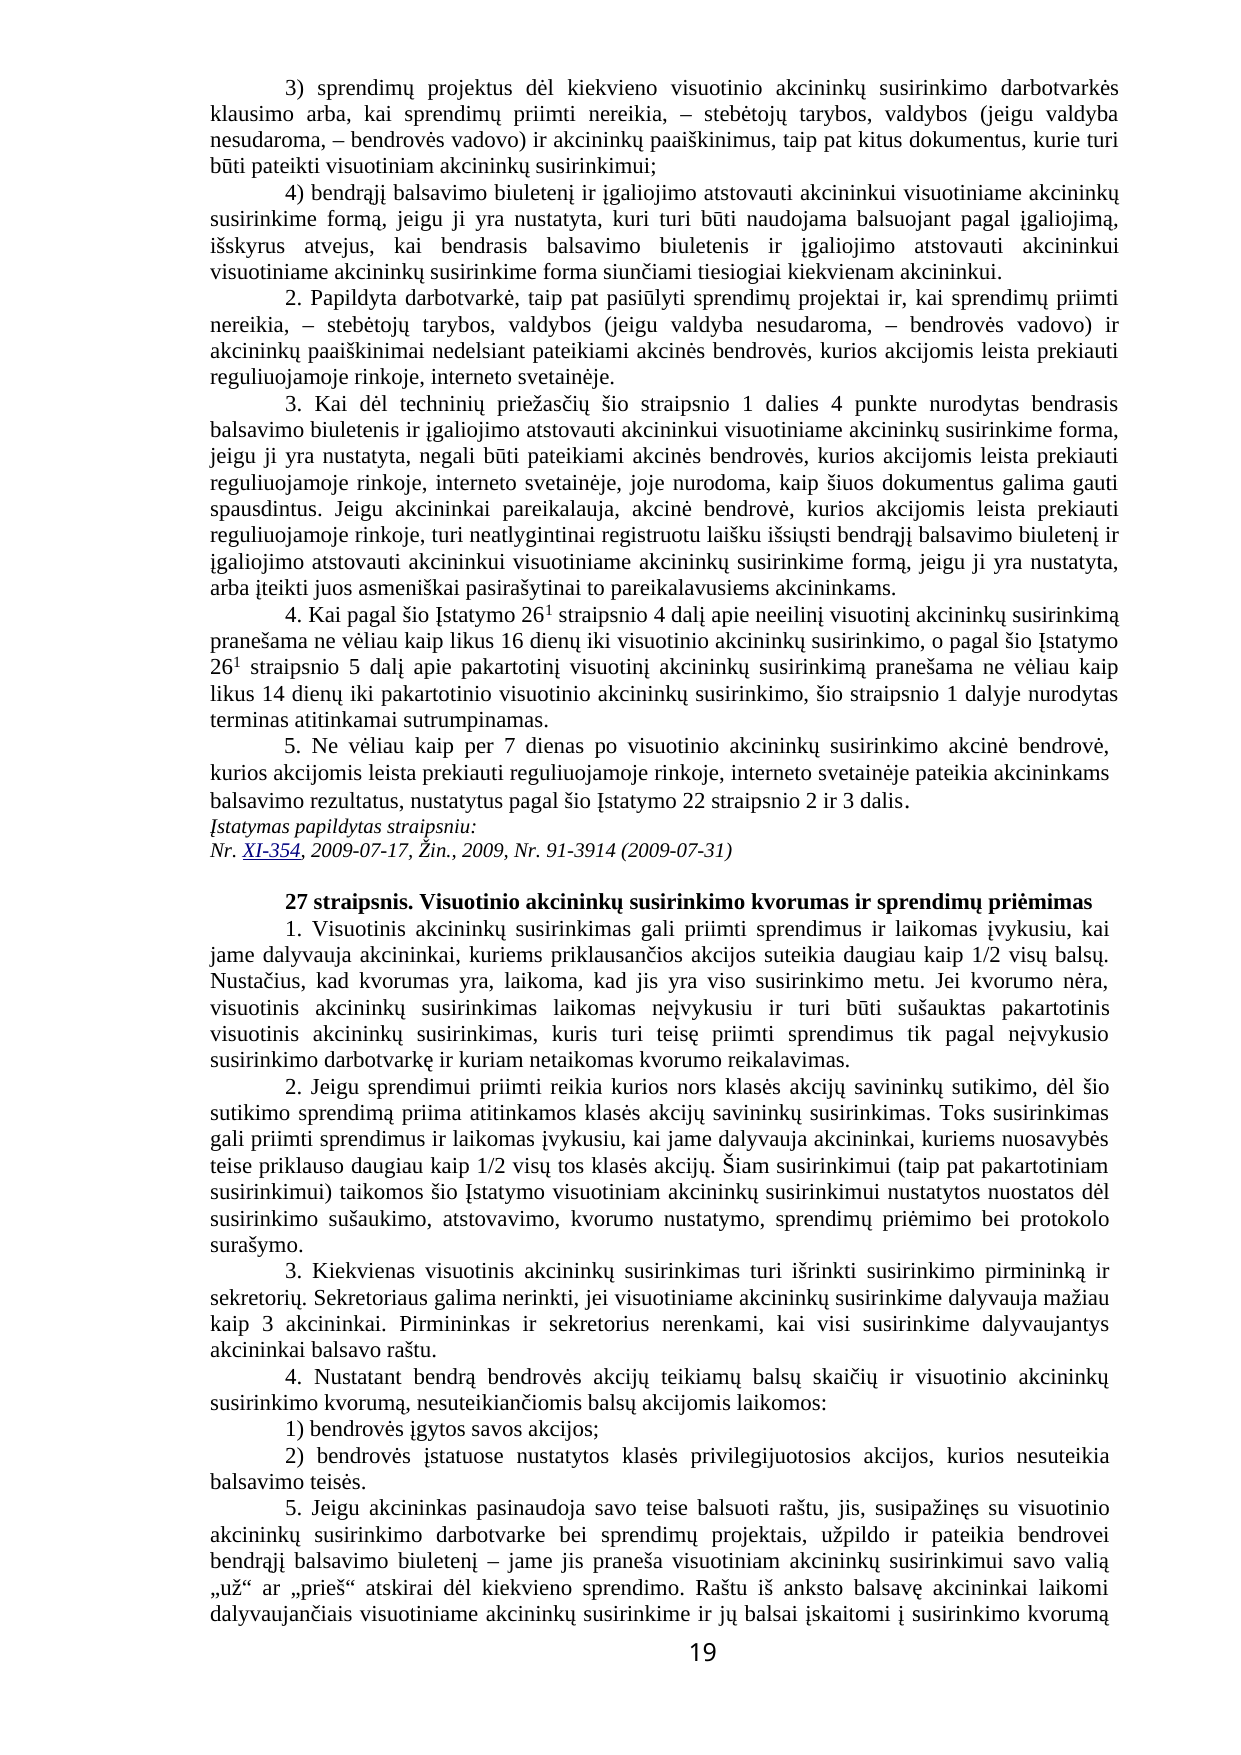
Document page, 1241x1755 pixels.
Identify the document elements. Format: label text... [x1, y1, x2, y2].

text 2) bendrovės įstatuose nustatytos klasės privilegijuotosios akcijos, kurios nesuteikia balsavimo teisės. [210, 1442, 1111, 1494]
text 4. Kai pagal šio Įstatymo 261 straipsnio 4 dalį apie neeilinį visuotinį akcininkų susirinkimą pranešama ne vėliau kaip likus 16 dienų iki visuotinio akcininkų susirinkimo, o pagal šio Įstatymo 261 straipsnio 5 dalį apie pakartotinį visuotinį akcininkų susirinkimą pranešama ne vėliau kaip likus 14 dienų iki pakartotinio visuotinio akcininkų susirinkimo, šio straipsnio 1 dalyje nurodytas terminas atitinkamai sutrumpinamas. [210, 601, 1120, 732]
text 4. Nustatant bendrą bendrovės akcijų teikiamų balsų skaičių ir visuotinio akcininkų susirinkimo kvorumą, nesuteikiančiomis balsų akcijomis laikomos: [210, 1363, 1111, 1415]
text 3. Kai dėl techninių priežasčių šio straipsnio 1 dalies 4 punkte nurodytas bendrasis balsavimo biuletenis ir įgaliojimo atstovauti akcininkui visuotiniame akcininkų susirinkime forma, jeigu ji yra nustatyta, negali būti pateikiami akcinės bendrovės, kurios akcijomis leista prekiauti reguliuojamoje rinkoje, interneto svetainėje, joje nurodoma, kaip šiuos dokumentus galima gauti spausdintus. Jeigu akcininkai pareikalauja, akcinė bendrovė, kurios akcijomis leista prekiauti reguliuojamoje rinkoje, turi neatlygintinai registruotu laišku išsiųsti bendrąjį balsavimo biuletenį ir įgaliojimo atstovauti akcininkui visuotiniame akcininkų susirinkime formą, jeigu ji yra nustatyta, arba įteikti juos asmeniškai pasirašytinai to pareikalavusiems akcininkams. [210, 390, 1120, 601]
text 4) bendrąjį balsavimo biuletenį ir įgaliojimo atstovauti akcininkui visuotiniame akcininkų susirinkime formą, jeigu ji yra nustatyta, kuri turi būti naudojama balsuojant pagal įgaliojimą, išskyrus atvejus, kai bendrasis balsavimo biuletenis ir įgaliojimo atstovauti akcininkui visuotiniame akcininkų susirinkime forma siunčiami tiesiogiai kiekvienam akcininkui. [210, 179, 1120, 284]
text 1. Visuotinis akcininkų susirinkimas gali priimti sprendimus ir laikomas įvykusiu, kai jame dalyvauja akcininkai, kuriems priklausančios akcijos suteikia daugiau kaip 1/2 visų balsų. Nustačius, kad kvorumas yra, laikoma, kad jis yra viso susirinkimo metu. Jei kvorumo nėra, visuotinis akcininkų susirinkimas laikomas neįvykusiu ir turi būti sušauktas pakartotinis visuotinis akcininkų susirinkimas, kuris turi teisę priimti sprendimus tik pagal neįvykusio susirinkimo darbotvarkę ir kuriam netaikomas kvorumo reikalavimas. [210, 915, 1111, 1073]
text Įstatymas papildytas straipsniu: [210, 814, 1120, 838]
text Nr. XI-354, 2009-07-17, Žin., 2009, Nr. 91-3914 (2009-07-31) [210, 838, 1120, 862]
text 1) bendrovės įgytos savos akcijos; [210, 1415, 1111, 1442]
text 5. Jeigu akcininkas pasinaudoja savo teise balsuoti raštu, jis, susipažinęs su visuotinio akcininkų susirinkimo darbotvarke bei sprendimų projektais, užpildo ir pateikia bendrovei bendrąjį balsavimo biuletenį – jame jis praneša visuotiniam akcininkų susirinkimui savo valią „už“ ar „prieš“ atskirai dėl kiekvieno sprendimo. Raštu iš anksto balsavę akcininkai laikomi dalyvaujančiais visuotiniame akcininkų susirinkime ir jų balsai įskaitomi į susirinkimo kvorumą [210, 1494, 1111, 1626]
text 27 straipsnis. Visuotinio akcininkų susirinkimo kvorumas ir sprendimų priėmimas [285, 888, 1111, 915]
text 5. Ne vėliau kaip per 7 dienas po visuotinio akcininkų susirinkimo akcinė bendrovė, kurios akcijomis leista prekiauti reguliuojamoje rinkoje, interneto svetainėje pateikia akcininkams balsavimo rezultatus, nustatytus pagal šio Įstatymo 22 straipsnio 2 ir 3 dalis. [210, 732, 1111, 814]
text 3. Kiekvienas visuotinis akcininkų susirinkimas turi išrinkti susirinkimo pirmininką ir sekretorių. Sekretoriaus galima nerinkti, jei visuotiniame akcininkų susirinkime dalyvauja mažiau kaip 3 akcininkai. Pirmininkas ir sekretorius nerenkami, kai visi susirinkime dalyvaujantys akcininkai balsavo raštu. [210, 1257, 1111, 1363]
text 2. Jeigu sprendimui priimti reikia kurios nors klasės akcijų savininkų sutikimo, dėl šio sutikimo sprendimą priima atitinkamos klasės akcijų savininkų susirinkimas. Toks susirinkimas gali priimti sprendimus ir laikomas įvykusiu, kai jame dalyvauja akcininkai, kuriems nuosavybės teise priklauso daugiau kaip 1/2 visų tos klasės akcijų. Šiam susirinkimui (taip pat pakartotiniam susirinkimui) taikomos šio Įstatymo visuotiniam akcininkų susirinkimui nustatytos nuostatos dėl susirinkimo sušaukimo, atstovavimo, kvorumo nustatymo, sprendimų priėmimo bei protokolo surašymo. [210, 1073, 1111, 1257]
text 2. Papildyta darbotvarkė, taip pat pasiūlyti sprendimų projektai ir, kai sprendimų priimti nereikia, – stebėtojų tarybos, valdybos (jeigu valdyba nesudaroma, – bendrovės vadovo) ir akcininkų paaiškinimai nedelsiant pateikiami akcinės bendrovės, kurios akcijomis leista prekiauti reguliuojamoje rinkoje, interneto svetainėje. [210, 284, 1120, 390]
text 3) sprendimų projektus dėl kiekvieno visuotinio akcininkų susirinkimo darbotvarkės klausimo arba, kai sprendimų priimti nereikia, – stebėtojų tarybos, valdybos (jeigu valdyba nesudaroma, – bendrovės vadovo) ir akcininkų paaiškinimus, taip pat kitus dokumentus, kurie turi būti pateikti visuotiniam akcininkų susirinkimui; [210, 73, 1120, 179]
